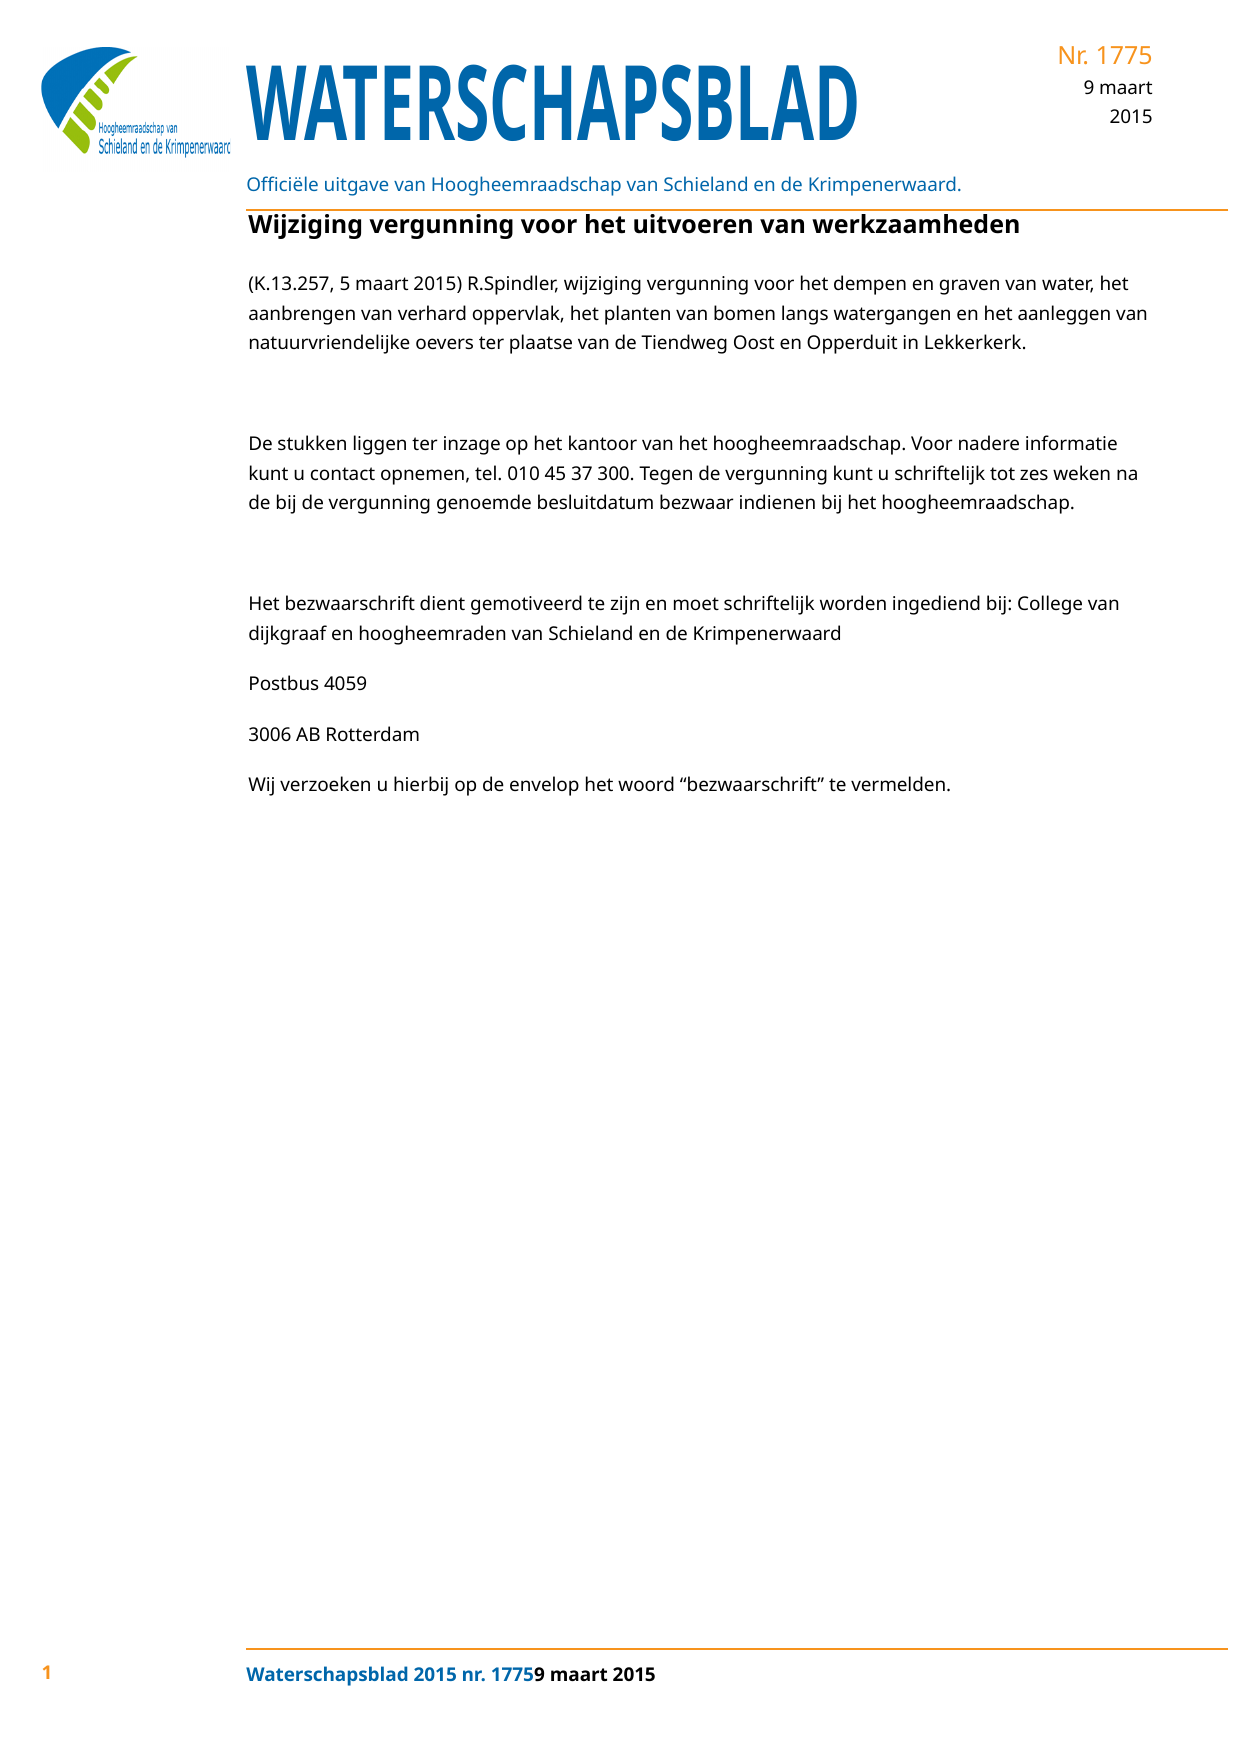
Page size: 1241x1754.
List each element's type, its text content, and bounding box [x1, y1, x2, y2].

text (K.13.257, 5 maart 2015) R.Spindler, wijziging vergunning voor het dempen en graven van water, het aanbrengen van verhard oppervlak, het planten van bomen langs watergangen en het aanleggen van natuurvriendelijke oevers ter plaatse van de Tiendweg Oost en Opperduit in Lekkerkerk. [248, 270, 1152, 355]
text 3006 AB Rotterdam [248, 721, 1152, 746]
text Het bezwaarschrift dient gemotiveerd te zijn en moet schriftelijk worden ingediend bij: College van dijkgraaf en hoogheemraden van Schieland en de Krimpenerwaard [248, 590, 1152, 646]
text Postbus 4059 [248, 670, 1152, 696]
picture [41, 47, 231, 172]
text Wij verzoeken u hierbij op de envelop het woord “bezwaarschrift” te vermelden. [248, 771, 1152, 797]
text Wijziging vergunning voor het uitvoeren van werkzaamheden [248, 211, 1152, 241]
text De stukken liggen ter inzage op het kantoor van het hoogheemraadschap. Voor nadere informatie kunt u contact opnemen, tel. 010 45 37 300. Tegen de vergunning kunt u schriftelijk tot zes weken na de bij de vergunning genoemde besluitdatum bezwaar indienen bij het hoogheemraadschap. [248, 430, 1152, 515]
